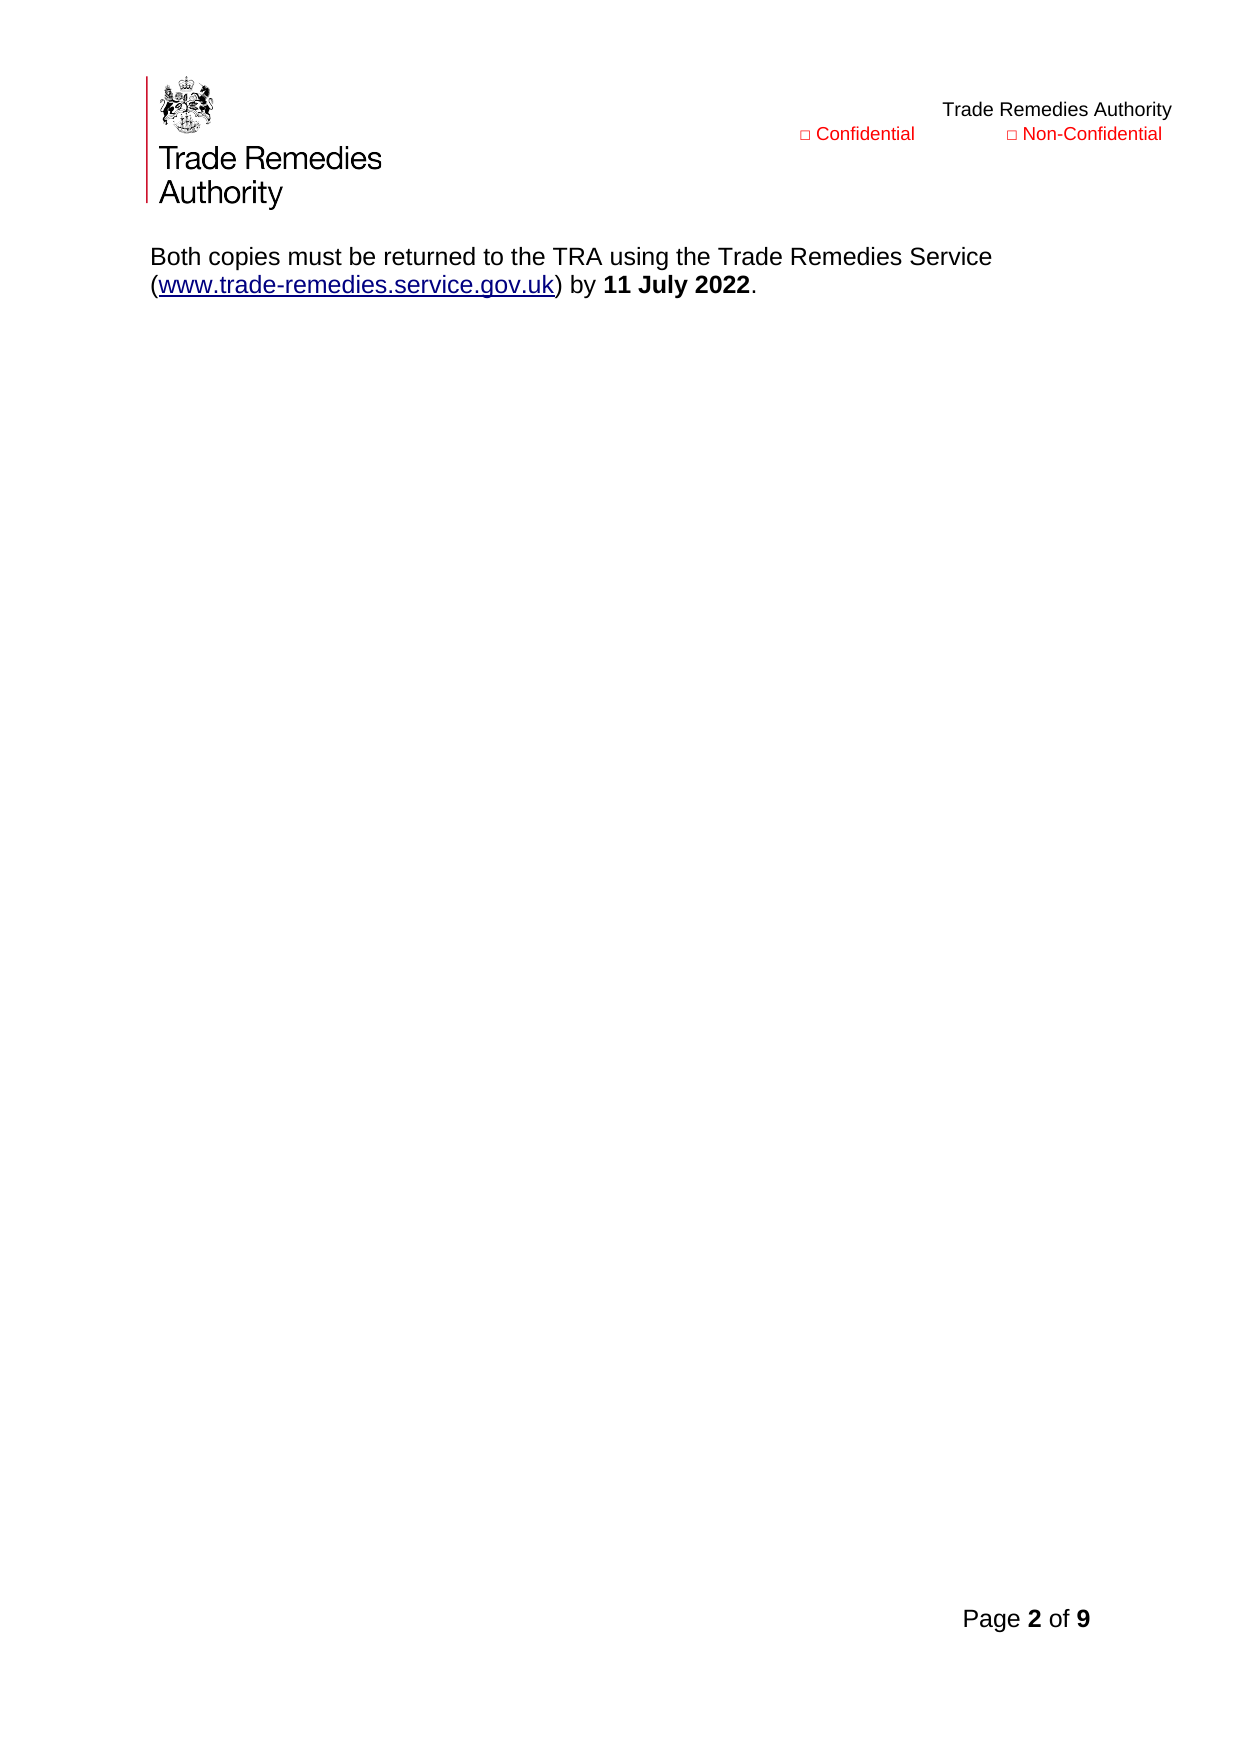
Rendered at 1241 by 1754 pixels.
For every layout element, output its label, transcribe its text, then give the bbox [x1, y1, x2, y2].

text Both copies must be returned to the TRA using the Trade Remedies Service (www.trade-remedies.service.gov.uk) by 11 July 2022. [150, 242, 1090, 299]
